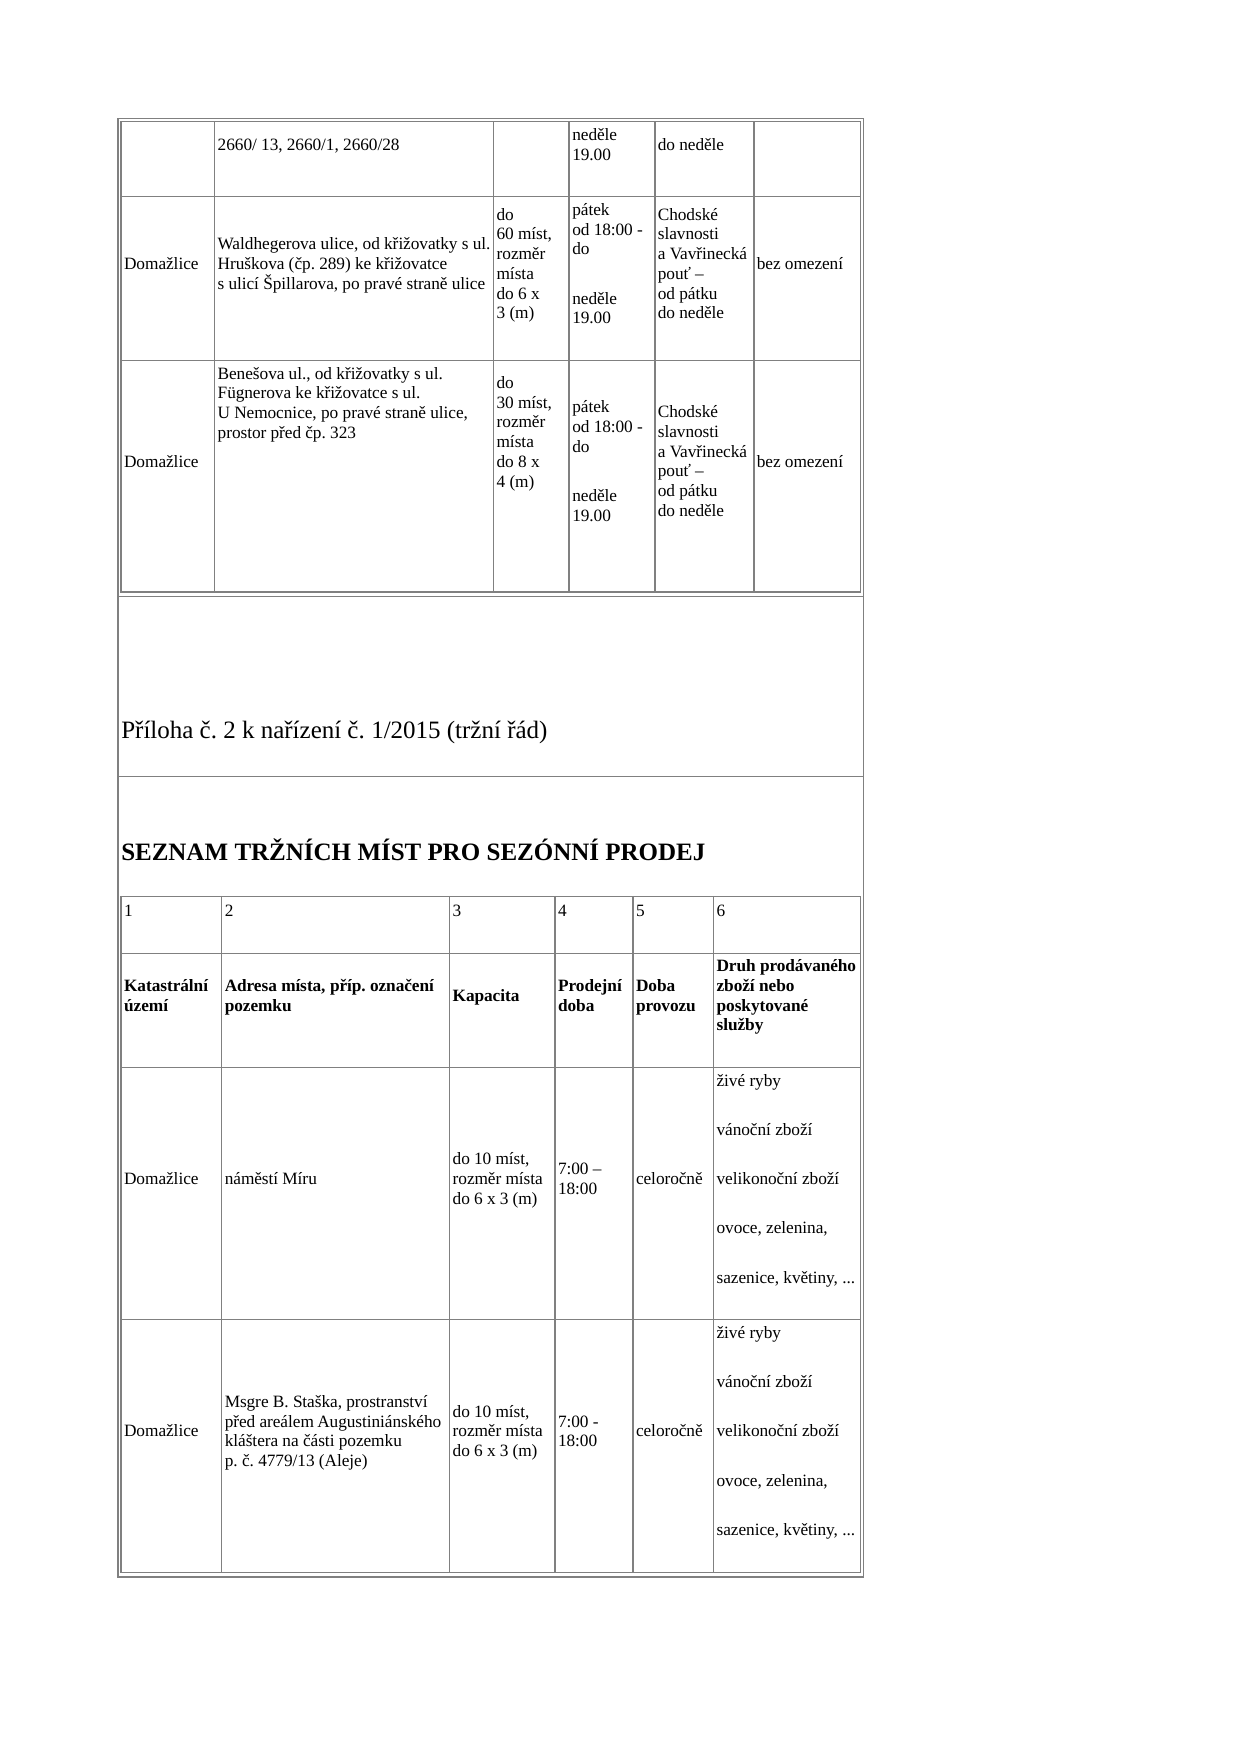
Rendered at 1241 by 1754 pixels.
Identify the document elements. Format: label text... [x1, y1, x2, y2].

table_cell celoročně [634, 1068, 713, 1319]
table_cell [122, 122, 214, 196]
table_cell [494, 122, 568, 196]
table_cell Domažlice [122, 197, 214, 360]
table_header 6 [714, 897, 860, 952]
table_cell celoročně [634, 1320, 713, 1572]
table_cell do 30 míst, rozměr místa do 8 x 4 (m) [494, 361, 568, 591]
table_header 2 [222, 897, 449, 952]
table_cell Chodské slavnosti a Vavřinecká pouť – od pátku do neděle [656, 361, 753, 591]
table_cell bez omezení [755, 361, 860, 591]
table_cell živé ryby vánoční zboží velikonoční zboží ovoce, zelenina, sazenice, květiny, ... [714, 1068, 860, 1319]
table_cell Příloha č. 2 k nařízení č. 1/2015 (tržní řád) [119, 597, 863, 776]
table_cell [755, 122, 860, 196]
table_cell Waldhegerova ulice, od křižovatky s ul. Hruškova (čp. 289) ke křižovatce s ulicí Špillarova, po pravé straně ulice [215, 197, 493, 360]
table_cell Chodské slavnosti a Vavřinecká pouť – od pátku do neděle [656, 197, 753, 360]
table_cell 7:00 - 18:00 [556, 1320, 632, 1572]
table_cell Katastrální území [122, 954, 221, 1067]
table_cell Domažlice [122, 361, 214, 591]
table_cell do neděle [656, 122, 753, 196]
table_cell neděle 19.00 [570, 122, 654, 196]
table_header 3 [450, 897, 554, 952]
table_cell živé ryby vánoční zboží velikonoční zboží ovoce, zelenina, sazenice, květiny, ... [714, 1320, 860, 1572]
table_cell Druh prodávaného zboží nebo poskytované služby [714, 954, 860, 1067]
table_cell 7:00 – 18:00 [556, 1068, 632, 1319]
table_cell SEZNAM TRŽNÍCH MÍST PRO SEZÓNNÍ PRODEJ [119, 777, 863, 1576]
table_cell Doba provozu [634, 954, 713, 1067]
table_cell Kapacita [450, 954, 554, 1067]
table_cell do 60 míst, rozměr místa do 6 x 3 (m) [494, 197, 568, 360]
table_cell Prodejní doba [556, 954, 632, 1067]
table_cell Msgre B. Staška, prostranství před areálem Augustiniánského kláštera na části pozemku p. č. 4779/13 (Aleje) [222, 1320, 449, 1572]
table_cell 2660/ 13, 2660/1, 2660/28 [215, 122, 493, 196]
table_cell Adresa místa, příp. označení pozemku [222, 954, 449, 1067]
table_cell do 10 míst, rozměr místa do 6 x 3 (m) [450, 1320, 554, 1572]
table_cell pátek od 18:00 - do neděle 19.00 [570, 197, 654, 360]
table_header 1 [122, 897, 221, 952]
table_cell [119, 119, 863, 596]
table_cell do 10 míst, rozměr místa do 6 x 3 (m) [450, 1068, 554, 1319]
table_cell bez omezení [755, 197, 860, 360]
table_cell pátek od 18:00 - do neděle 19.00 [570, 361, 654, 591]
table_cell náměstí Míru [222, 1068, 449, 1319]
table_cell Benešova ul., od křižovatky s ul. Fügnerova ke křižovatce s ul. U Nemocnice, po pravé straně ulice, prostor před čp. 323 [215, 361, 493, 591]
table_cell Domažlice [122, 1068, 221, 1319]
table_header 5 [634, 897, 713, 952]
table_cell Domažlice [122, 1320, 221, 1572]
table_header 4 [556, 897, 632, 952]
